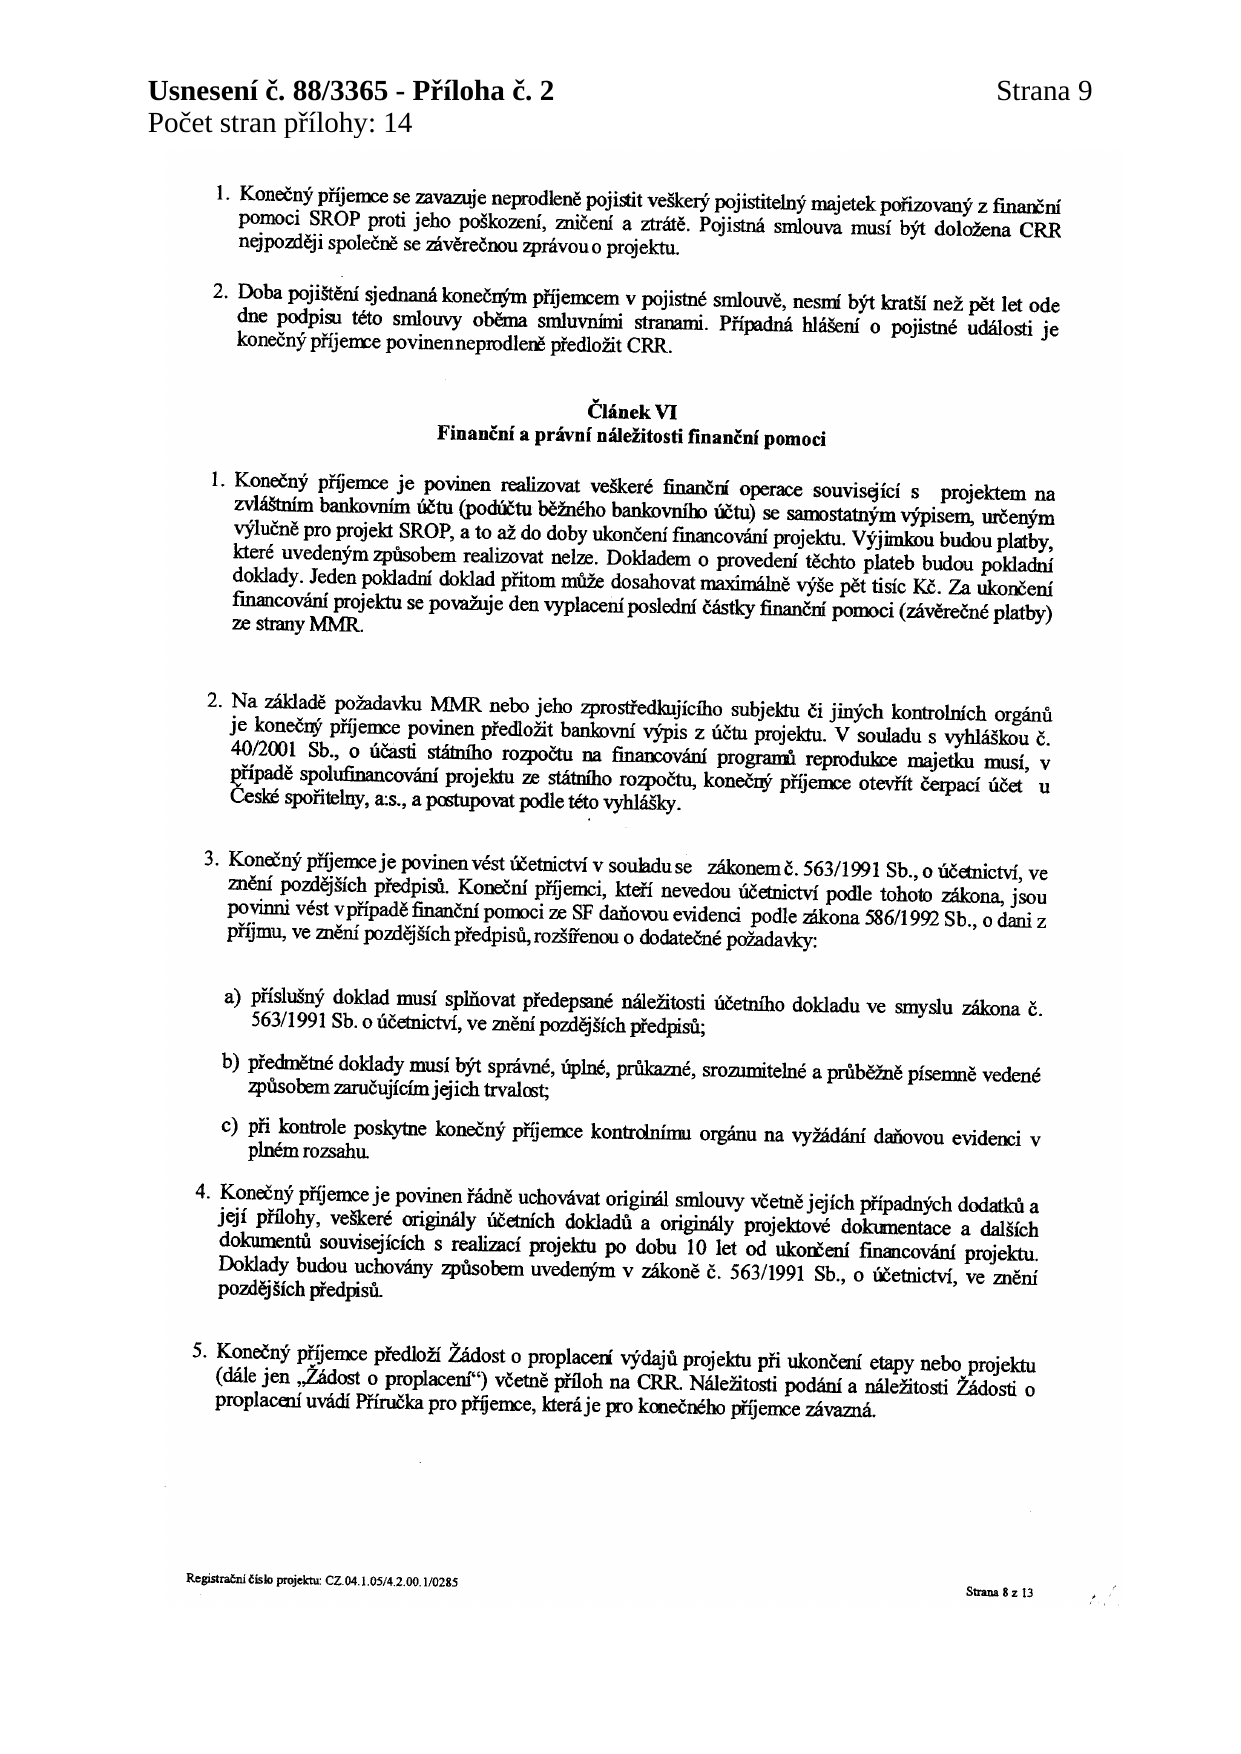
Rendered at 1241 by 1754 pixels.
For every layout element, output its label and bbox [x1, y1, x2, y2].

picture [164, 147, 1124, 1607]
